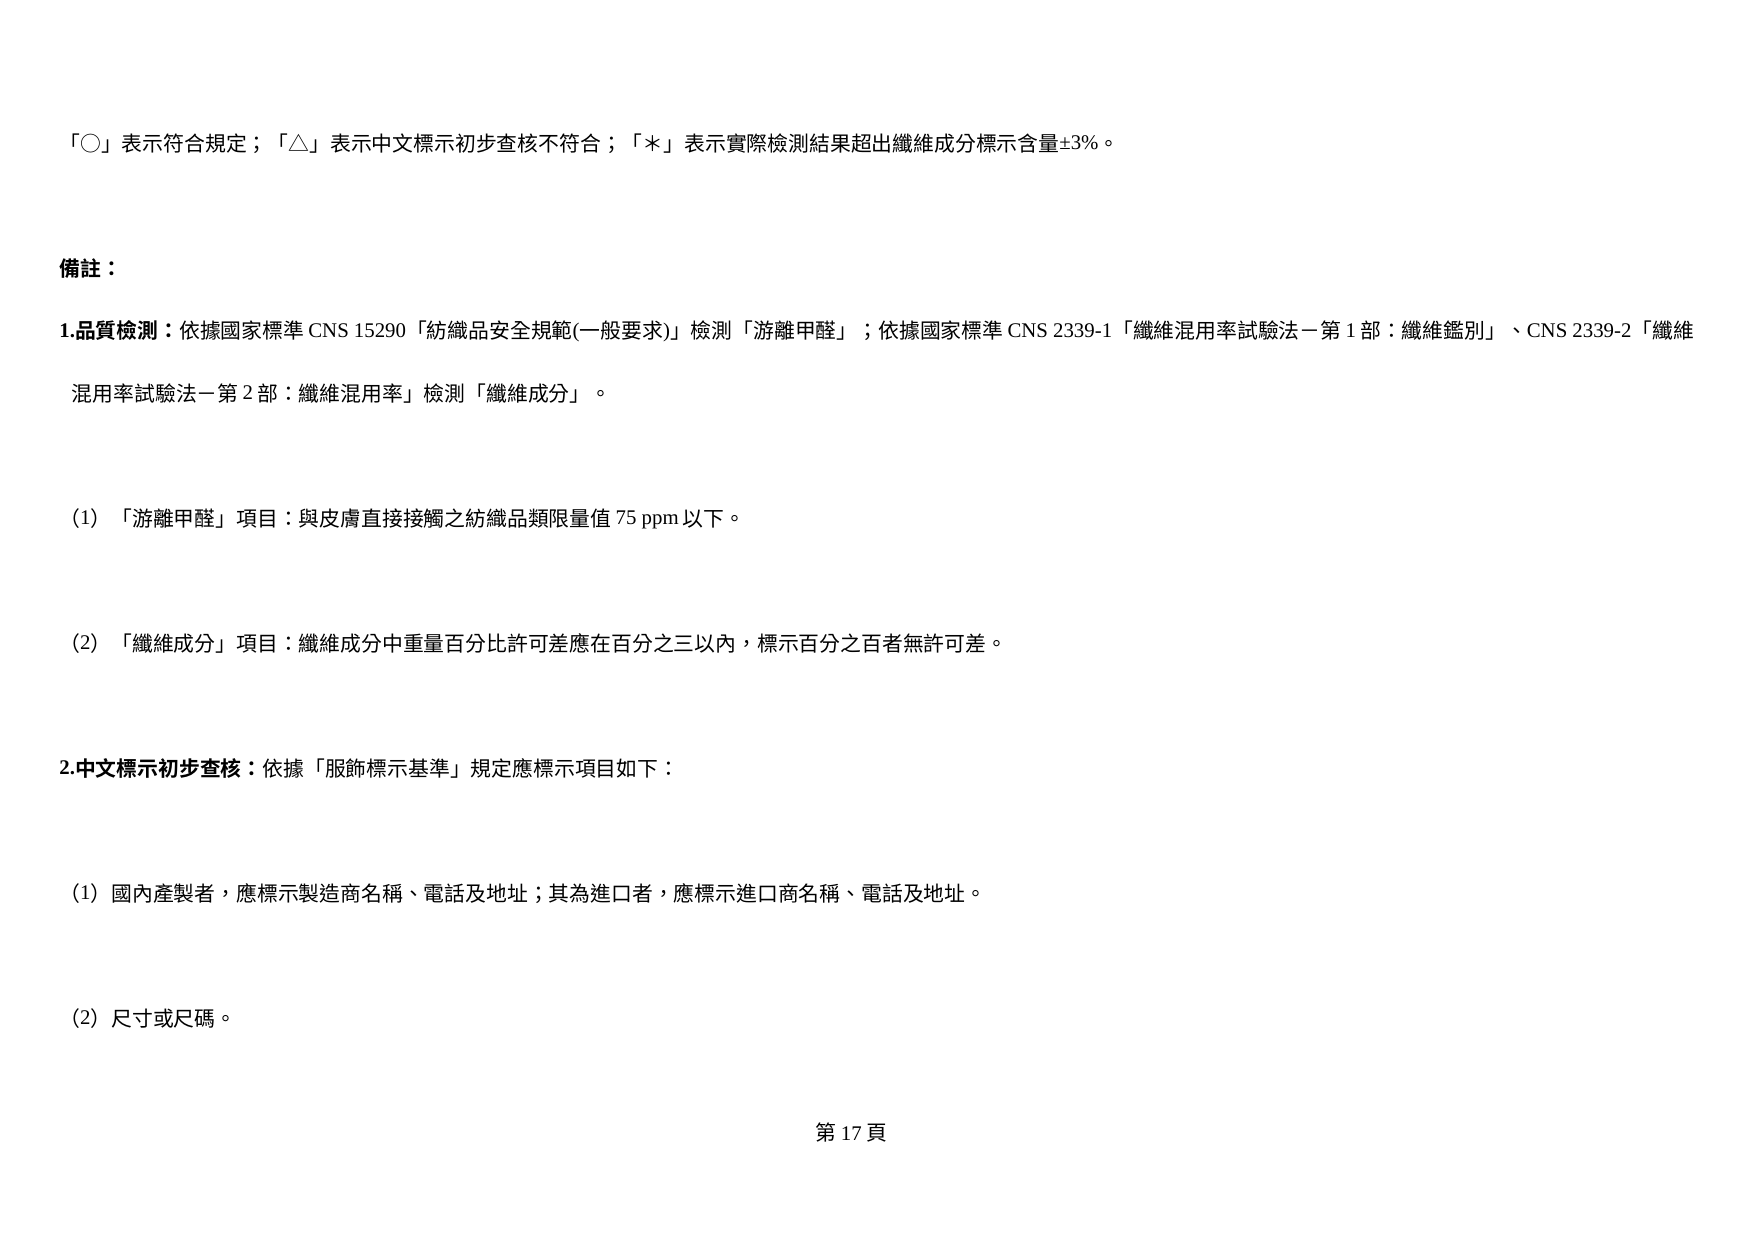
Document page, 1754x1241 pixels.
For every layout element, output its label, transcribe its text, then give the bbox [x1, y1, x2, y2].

text 1.品質檢測：依據國家標準CNS 15290「紡織品安全規範(一般要求)」檢測「游離甲醛」；依據國家標準CNS 2339-1「纖維混用率試驗法－第1部：纖維鑑別」、CNS 2339-2「纖維混用率試驗法－第2部：纖維混用率」檢測「纖維成分」。 [59, 288, 1695, 413]
text （2）「纖維成分」項目：纖維成分中重量百分比許可差應在百分之三以內，標示百分之百者無許可差。 [59, 601, 1695, 663]
text （1）國內產製者，應標示製造商名稱、電話及地址；其為進口者，應標示進口商名稱、電話及地址。 [59, 851, 1695, 913]
text （1）「游離甲醛」項目：與皮膚直接接觸之紡織品類限量值75 ppm以下。 [59, 476, 1695, 538]
text 「○」表示符合規定；「△」表示中文標示初步查核不符合；「＊」表示實際檢測結果超出纖維成分標示含量±3%。 [59, 101, 1695, 163]
text 備註： [59, 226, 1695, 288]
text （2）尺寸或尺碼。 [59, 976, 1695, 1038]
text 2.中文標示初步查核：依據「服飾標示基準」規定應標示項目如下： [59, 726, 1695, 788]
